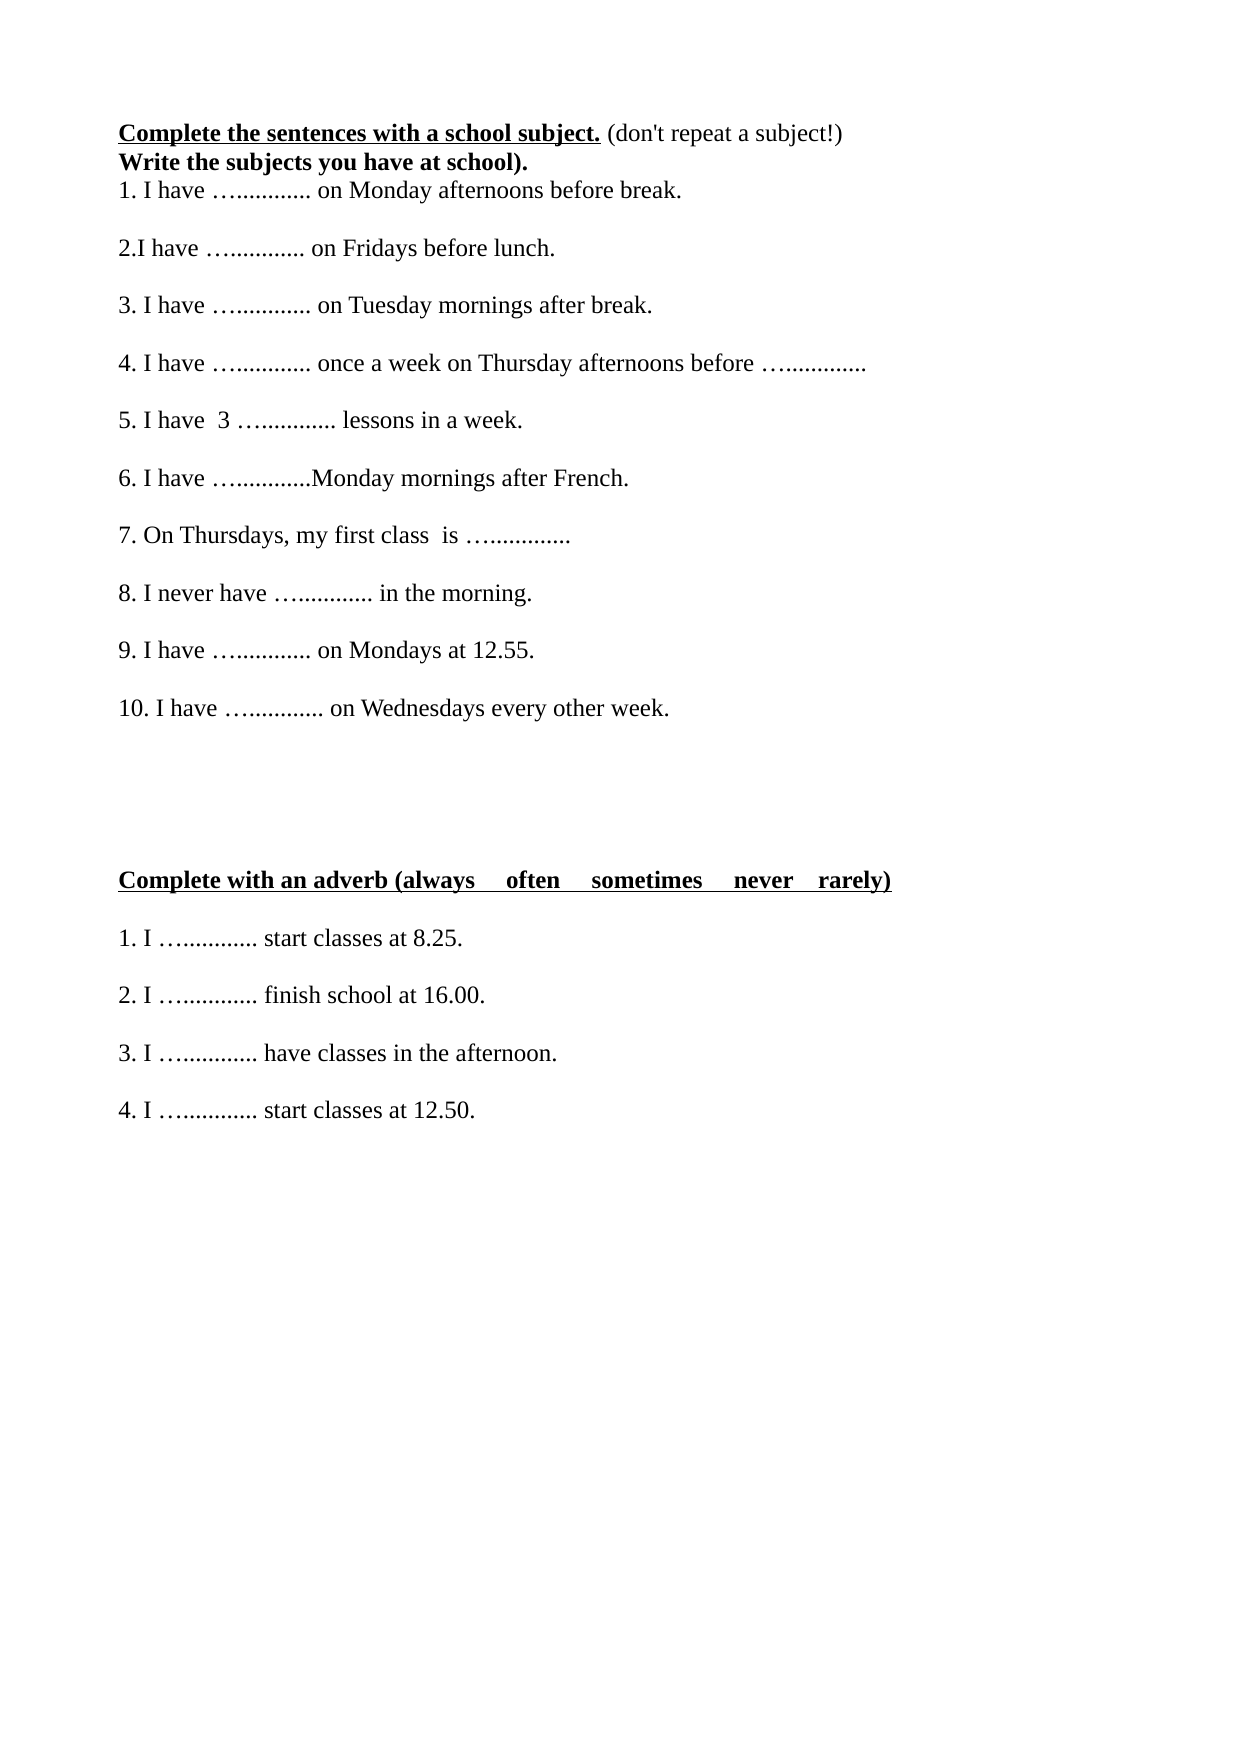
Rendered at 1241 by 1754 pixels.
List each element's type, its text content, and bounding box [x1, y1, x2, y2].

text Complete the sentences with a school subject. (don't repeat a subject!) Write the subjects you have at school). [118, 118, 1122, 176]
text 1. I have …............ on Monday afternoons before break. [118, 176, 1122, 204]
text 2.I have …............ on Fridays before lunch. 3. I have …............ on Tuesday mornings after break. 4. I have …............ once a week on Thursday afternoons before …............. 5. I have 3 …............ lessons in a week. 6. I have …............Monday mornings after French. 7. On Thursdays, my first class is …............. 8. I never have …............ in the morning. 9. I have …............ on Mondays at 12.55. 10. I have …............ on Wednesdays every other week. Complete with an adverb (always often sometimes never rarely) 1. I …............ start classes at 8.25. 2. I …............ finish school at 16.00. 3. I …............ have classes in the afternoon. 4. I …............ start classes at 12.50. [118, 204, 1122, 1124]
